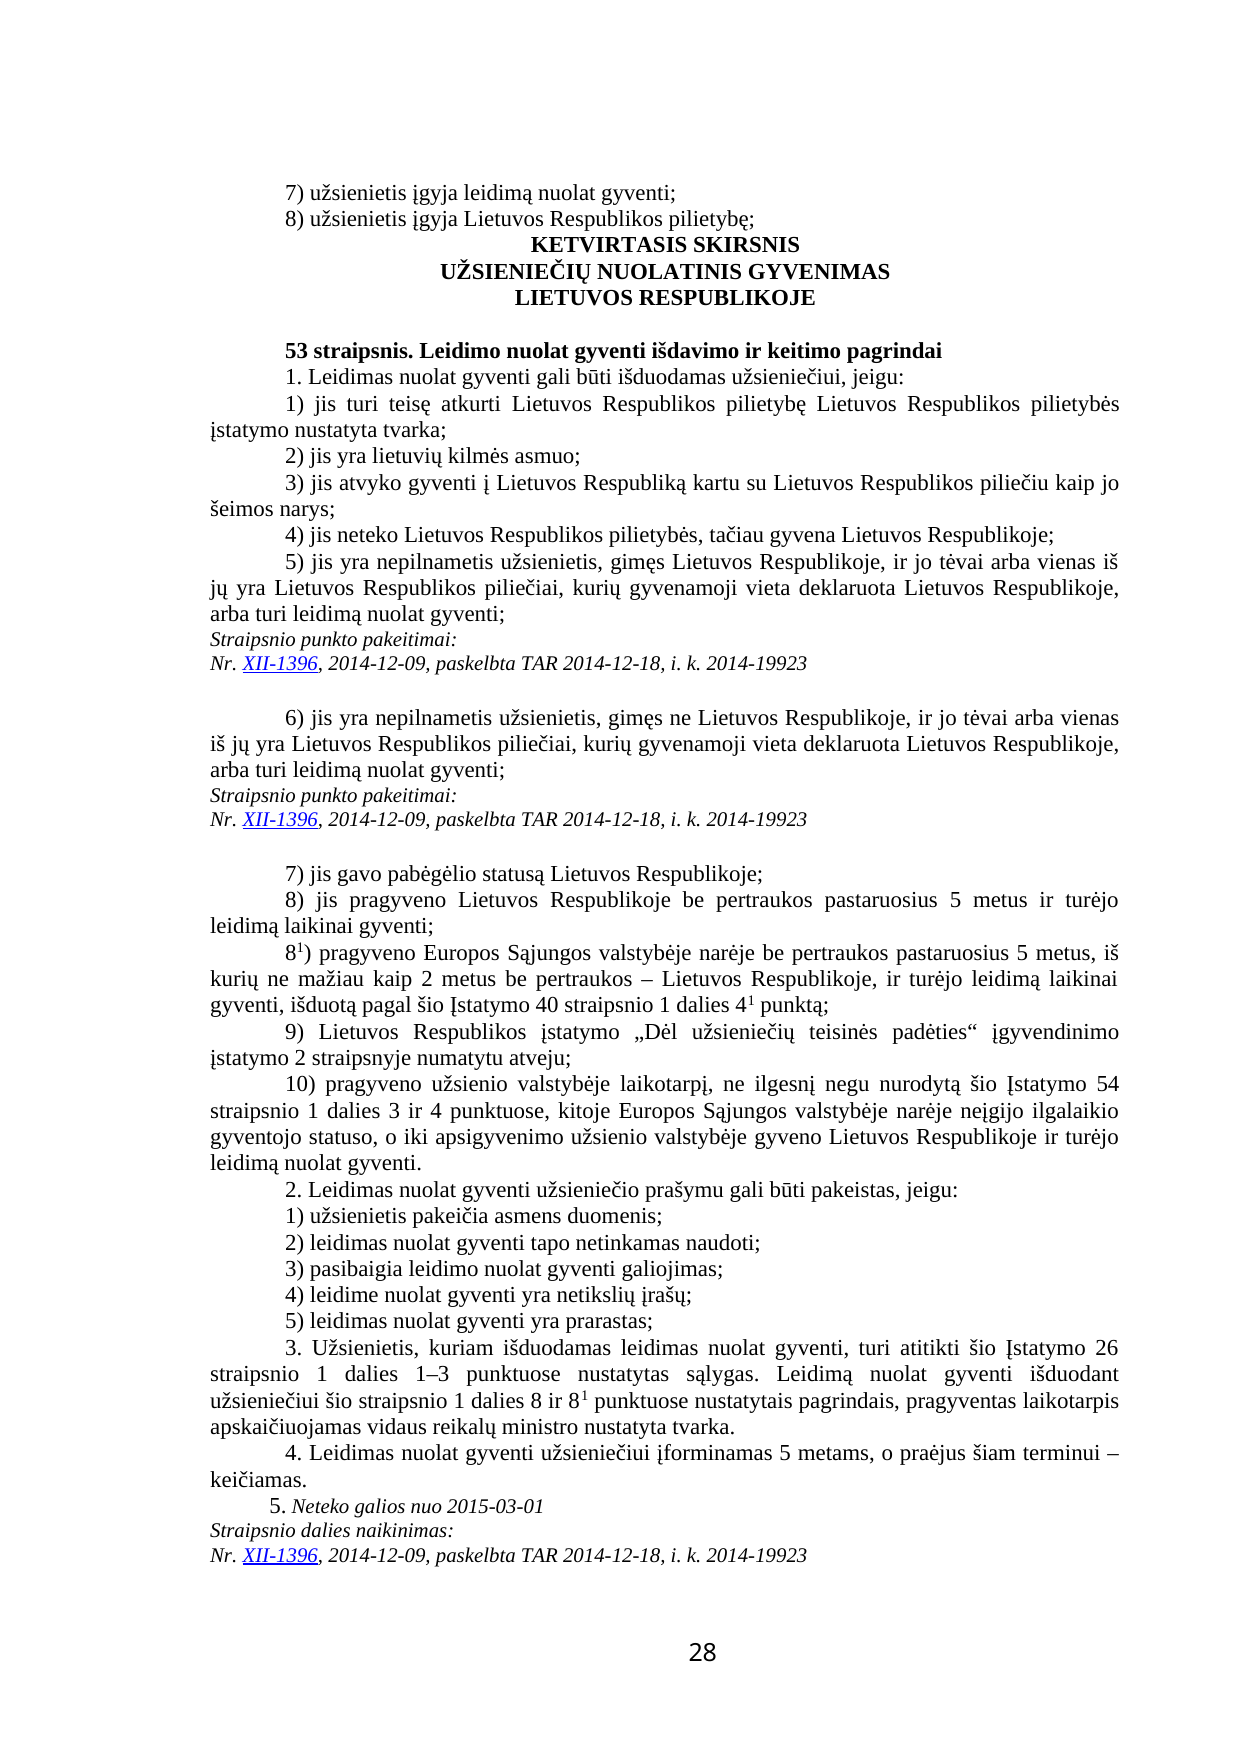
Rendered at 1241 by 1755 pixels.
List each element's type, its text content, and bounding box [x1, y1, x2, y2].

text Straipsnio punkto pakeitimai: [210, 627, 1120, 651]
text 9) Lietuvos Respublikos įstatymo „Dėl užsieniečių teisinės padėties“ įgyvendinimo įstatymo 2 straipsnyje numatytu atveju; [210, 1018, 1120, 1070]
text 8) jis pragyveno Lietuvos Respublikoje be pertraukos pastaruosius 5 metus ir turėjo leidimą laikinai gyventi; [210, 886, 1120, 939]
text 4) jis neteko Lietuvos Respublikos pilietybės, tačiau gyvena Lietuvos Respublikoje; [210, 521, 1120, 548]
text 5. Neteko galios nuo 2015-03-01 [210, 1492, 1120, 1518]
text 7) jis gavo pabėgėlio statusą Lietuvos Respublikoje; [210, 859, 1120, 886]
text 2) leidimas nuolat gyventi tapo netinkamas naudoti; [210, 1228, 1120, 1255]
text 3. Užsienietis, kuriam išduodamas leidimas nuolat gyventi, turi atitikti šio Įstatymo 26 straipsnio 1 dalies 1–3 punktuose nustatytas sąlygas. Leidimą nuolat gyventi išduodant užsieniečiui šio straipsnio 1 dalies 8 ir 81 punktuose nustatytais pagrindais, pragyventas laikotarpis apskaičiuojamas vidaus reikalų ministro nustatyta tvarka. [210, 1334, 1120, 1439]
text LIETUVOS RESPUBLIKOJE [210, 284, 1120, 311]
text 53 straipsnis. Leidimo nuolat gyventi išdavimo ir keitimo pagrindai [210, 337, 1120, 363]
text Nr. XII-1396, 2014-12-09, paskelbta TAR 2014-12-18, i. k. 2014-19923 [210, 651, 1120, 675]
text 8) užsienietis įgyja Lietuvos Respublikos pilietybę; [210, 205, 1120, 231]
text UŽSIENIEČIŲ NUOLATINIS GYVENIMAS [210, 258, 1120, 284]
text 10) pragyveno užsienio valstybėje laikotarpį, ne ilgesnį negu nurodytą šio Įstatymo 54 straipsnio 1 dalies 3 ir 4 punktuose, kitoje Europos Sąjungos valstybėje narėje neįgijo ilgalaikio gyventojo statuso, o iki apsigyvenimo užsienio valstybėje gyveno Lietuvos Respublikoje ir turėjo leidimą nuolat gyventi. [210, 1070, 1120, 1176]
text KETVIRTASIS SKIRSNIS [210, 231, 1120, 258]
text 6) jis yra nepilnametis užsienietis, gimęs ne Lietuvos Respublikoje, ir jo tėvai arba vienas iš jų yra Lietuvos Respublikos piliečiai, kurių gyvenamoji vieta deklaruota Lietuvos Respublikoje, arba turi leidimą nuolat gyventi; [210, 704, 1120, 783]
text Straipsnio dalies naikinimas: [210, 1518, 1120, 1542]
text 5) leidimas nuolat gyventi yra prarastas; [210, 1308, 1120, 1334]
text 2) jis yra lietuvių kilmės asmuo; [210, 442, 1120, 469]
text 4) leidime nuolat gyventi yra netikslių įrašų; [210, 1281, 1120, 1308]
text 1. Leidimas nuolat gyventi gali būti išduodamas užsieniečiui, jeigu: [210, 363, 1120, 389]
text 5) jis yra nepilnametis užsienietis, gimęs Lietuvos Respublikoje, ir jo tėvai arba vienas iš jų yra Lietuvos Respublikos piliečiai, kurių gyvenamoji vieta deklaruota Lietuvos Respublikoje, arba turi leidimą nuolat gyventi; [210, 548, 1120, 627]
text Straipsnio punkto pakeitimai: [210, 783, 1120, 807]
text 7) užsienietis įgyja leidimą nuolat gyventi; [210, 179, 1120, 205]
text 4. Leidimas nuolat gyventi užsieniečiui įforminamas 5 metams, o praėjus šiam terminui – keičiamas. [210, 1439, 1120, 1492]
text 1) jis turi teisę atkurti Lietuvos Respublikos pilietybę Lietuvos Respublikos pilietybės įstatymo nustatyta tvarka; [210, 389, 1120, 442]
text Nr. XII-1396, 2014-12-09, paskelbta TAR 2014-12-18, i. k. 2014-19923 [210, 807, 1120, 831]
text 3) jis atvyko gyventi į Lietuvos Respubliką kartu su Lietuvos Respublikos piliečiu kaip jo šeimos narys; [210, 469, 1120, 521]
text 2. Leidimas nuolat gyventi užsieniečio prašymu gali būti pakeistas, jeigu: [210, 1176, 1120, 1202]
text 3) pasibaigia leidimo nuolat gyventi galiojimas; [210, 1255, 1120, 1281]
text 81) pragyveno Europos Sąjungos valstybėje narėje be pertraukos pastaruosius 5 metus, iš kurių ne mažiau kaip 2 metus be pertraukos – Lietuvos Respublikoje, ir turėjo leidimą laikinai gyventi, išduotą pagal šio Įstatymo 40 straipsnio 1 dalies 41 punktą; [210, 939, 1120, 1018]
text 1) užsienietis pakeičia asmens duomenis; [210, 1202, 1120, 1228]
text Nr. XII-1396, 2014-12-09, paskelbta TAR 2014-12-18, i. k. 2014-19923 [210, 1542, 1120, 1567]
